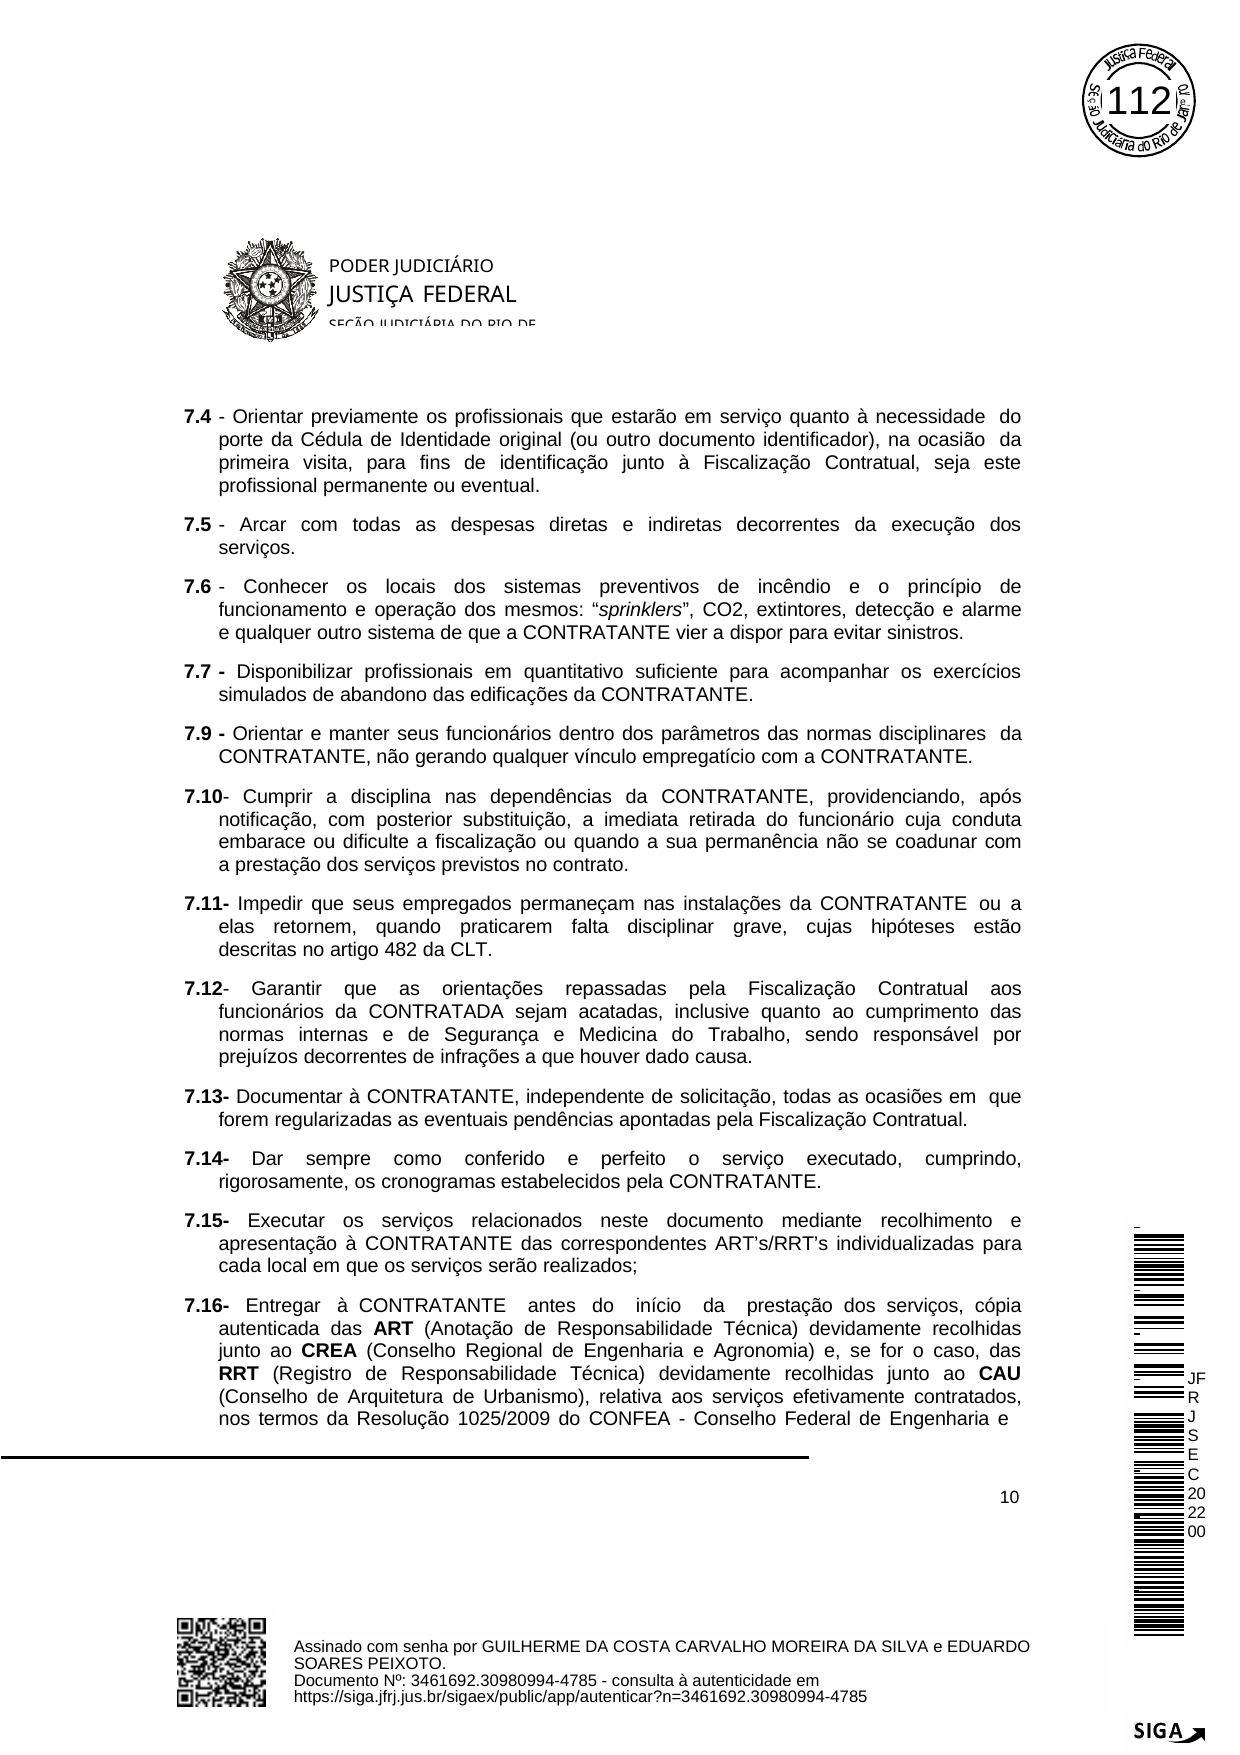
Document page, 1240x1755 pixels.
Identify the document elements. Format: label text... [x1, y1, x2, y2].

list - Orientar e manter seus funcionários dentro dos parâmetros das normas disciplinares da CONTRATANTE, não gerando qualquer vínculo empregatício com a CONTRATANTE. [184, 722, 1022, 768]
list - Dar sempre como conferido e perfeito o serviço executado, cumprindo, rigorosamente, os cronogramas estabelecidos pela CONTRATANTE. [184, 1147, 1022, 1192]
list - Executar os serviços relacionados neste documento mediante recolhimento e apresentação à CONTRATANTE das correspondentes ART’s/RRT’s individualizadas para cada local em que os serviços serão realizados; [184, 1209, 1022, 1277]
list - Cumprir a disciplina nas dependências da CONTRATANTE, providenciando, após notificação, com posterior substituição, a imediata retirada do funcionário cuja conduta embarace ou dificulte a fiscalização ou quando a sua permanência não se coadunar com a prestação dos serviços previstos no contrato. [184, 785, 1022, 876]
list - Impedir que seus empregados permaneçam nas instalações da CONTRATANTE ou a elas retornem, quando praticarem falta disciplinar grave, cujas hipóteses estão descritas no artigo 482 da CLT. [184, 892, 1022, 960]
text ç [1088, 98, 1099, 106]
list - Conhecer os locais dos sistemas preventivos de incêndio e o princípio de funcionamento e operação dos mesmos: “sprinklers”, CO2, extintores, detecção e alarme e qualquer outro sistema de que a CONTRATANTE vier a dispor para evitar sinistros. [184, 575, 1022, 643]
list - Disponibilizar profissionais em quantitativo suficiente para acompanhar os exercícios simulados de abandono das edificações da CONTRATANTE. [184, 660, 1022, 706]
list - Orientar previamente os profissionais que estarão em serviço quanto à necessidade do porte da Cédula de Identidade original (ou outro documento identificador), na ocasião da primeira visita, para fins de identificação junto à Fiscalização Contratual, seja este profissional permanente ou eventual. [184, 405, 1022, 496]
list - Arcar com todas as despesas diretas e indiretas decorrentes da execução dos serviços. [184, 513, 1022, 558]
text e [1180, 96, 1192, 105]
list - Documentar à CONTRATANTE, independente de solicitação, todas as ocasiões em que forem regularizadas as eventuais pendências apontadas pela Fiscalização Contratual. [184, 1085, 1022, 1130]
text 10 [0, 1486, 1019, 1507]
list JFRJSEC202200080A [1187, 1369, 1206, 1541]
list - Garantir que as orientações repassadas pela Fiscalização Contratual aos funcionários da CONTRATADA sejam acatadas, inclusive quanto ao cumprimento das normas internas e de Segurança e Medicina do Trabalho, sendo responsável por prejuízos decorrentes de infrações a que houver dado causa. [184, 977, 1022, 1068]
list - Entregar à CONTRATANTE antes do início da prestação dos serviços, cópia autenticada das ART (Anotação de Responsabilidade Técnica) devidamente recolhidas junto ao CREA (Conselho Regional de Engenharia e Agronomia) e, se for o caso, das RRT (Registro de Responsabilidade Técnica) devidamente recolhidas junto ao CAU (Conselho de Arquitetura de Urbanismo), relativa aos serviços efetivamente contratados, nos termos da Resolução 1025/2009 do CONFEA - Conselho Federal de Engenharia e [184, 1294, 1022, 1430]
